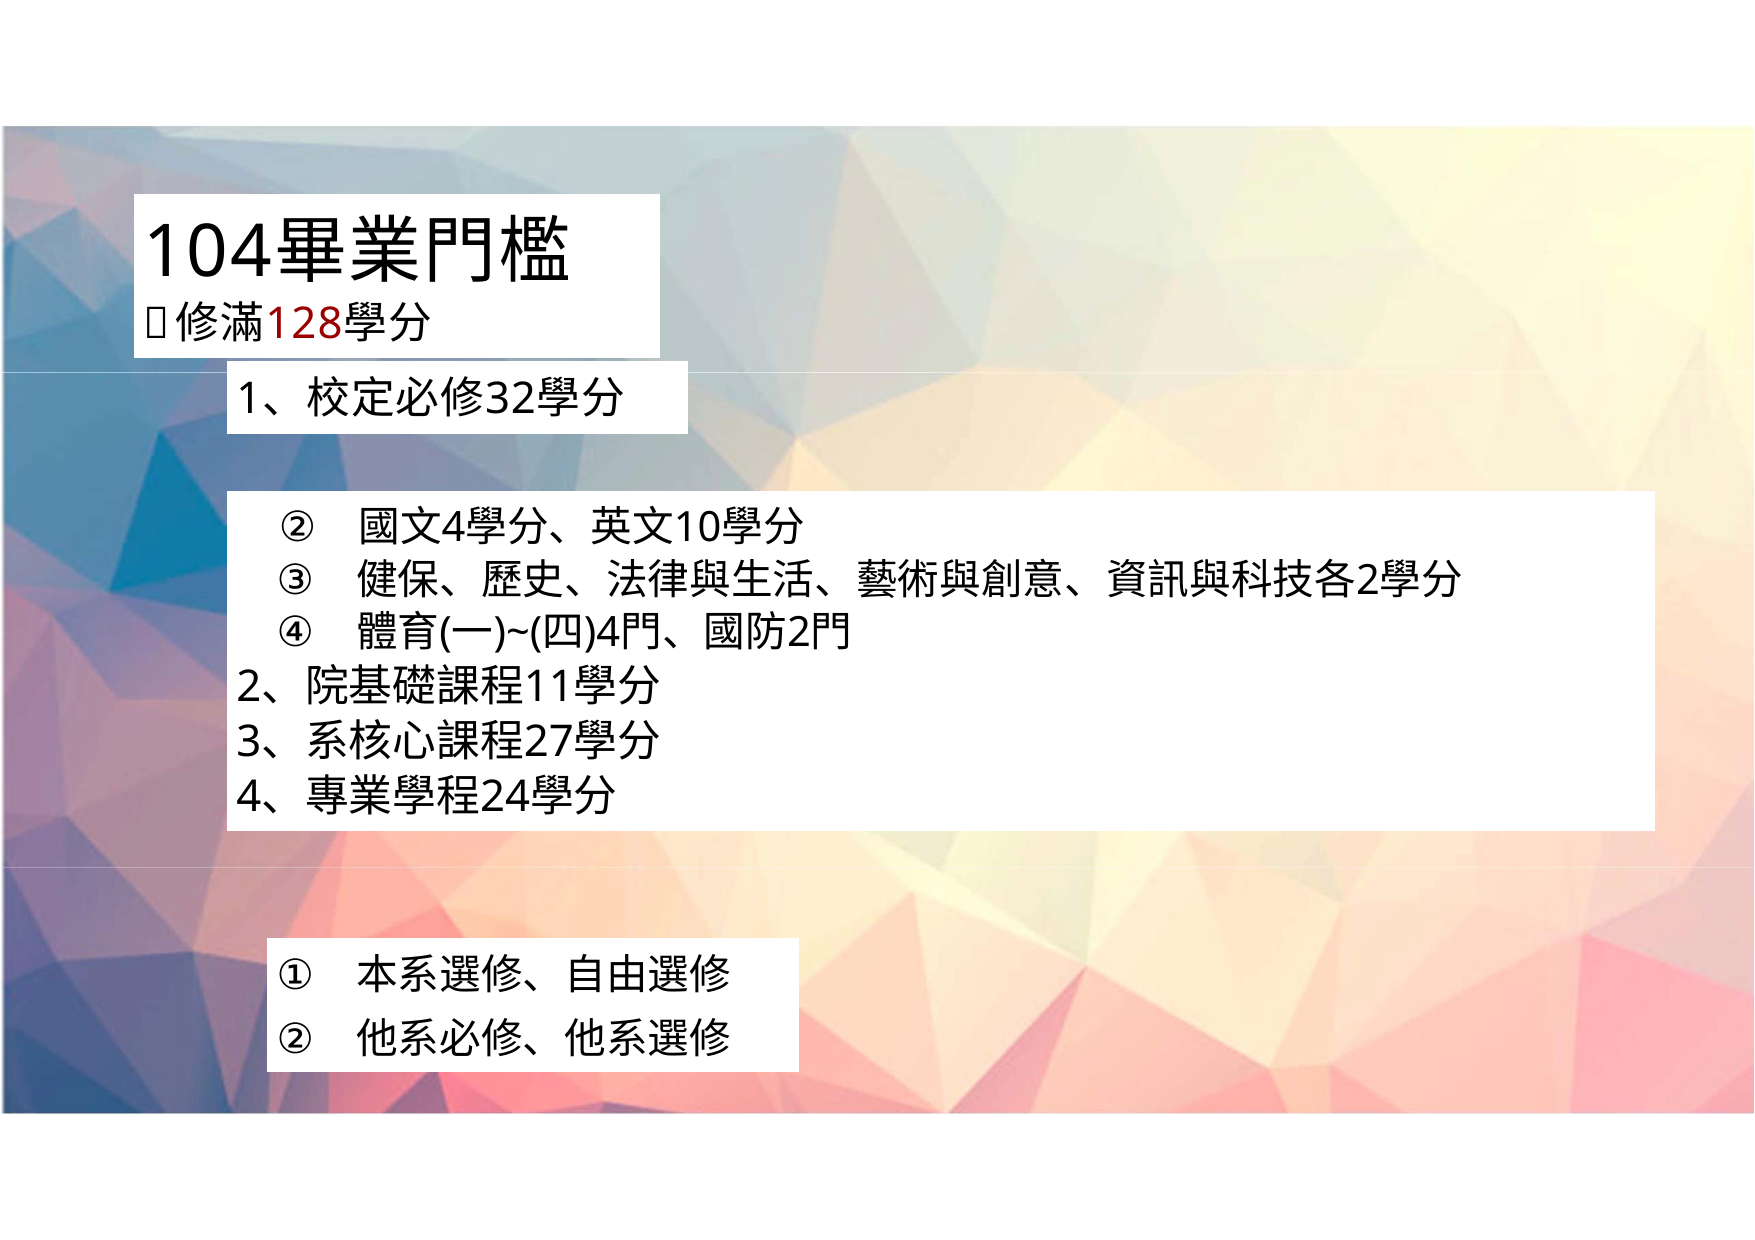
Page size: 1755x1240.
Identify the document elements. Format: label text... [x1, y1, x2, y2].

text ② 國文4學分、英文10學分 [279, 499, 1647, 552]
text 1、校定必修32學分 [236, 370, 679, 425]
text ④ 體育(一)~(四)4門、國防2門 [276, 605, 1647, 657]
text 2、院基礎課程11學分 [236, 657, 1647, 712]
text 3、系核心課程27學分 [236, 712, 1647, 767]
text ② 他系必修、他系選修 [276, 1011, 790, 1063]
text 104畢業門檻 [143, 203, 651, 294]
text ① 本系選修、自由選修 [276, 947, 790, 999]
picture [0, 125, 1755, 1114]
text 修滿128學分 [143, 294, 651, 349]
text 4、專業學程24學分 [236, 767, 1647, 822]
text ③ 健保、歷史、法律與生活、藝術與創意、資訊與科技各2學分 [276, 552, 1647, 605]
